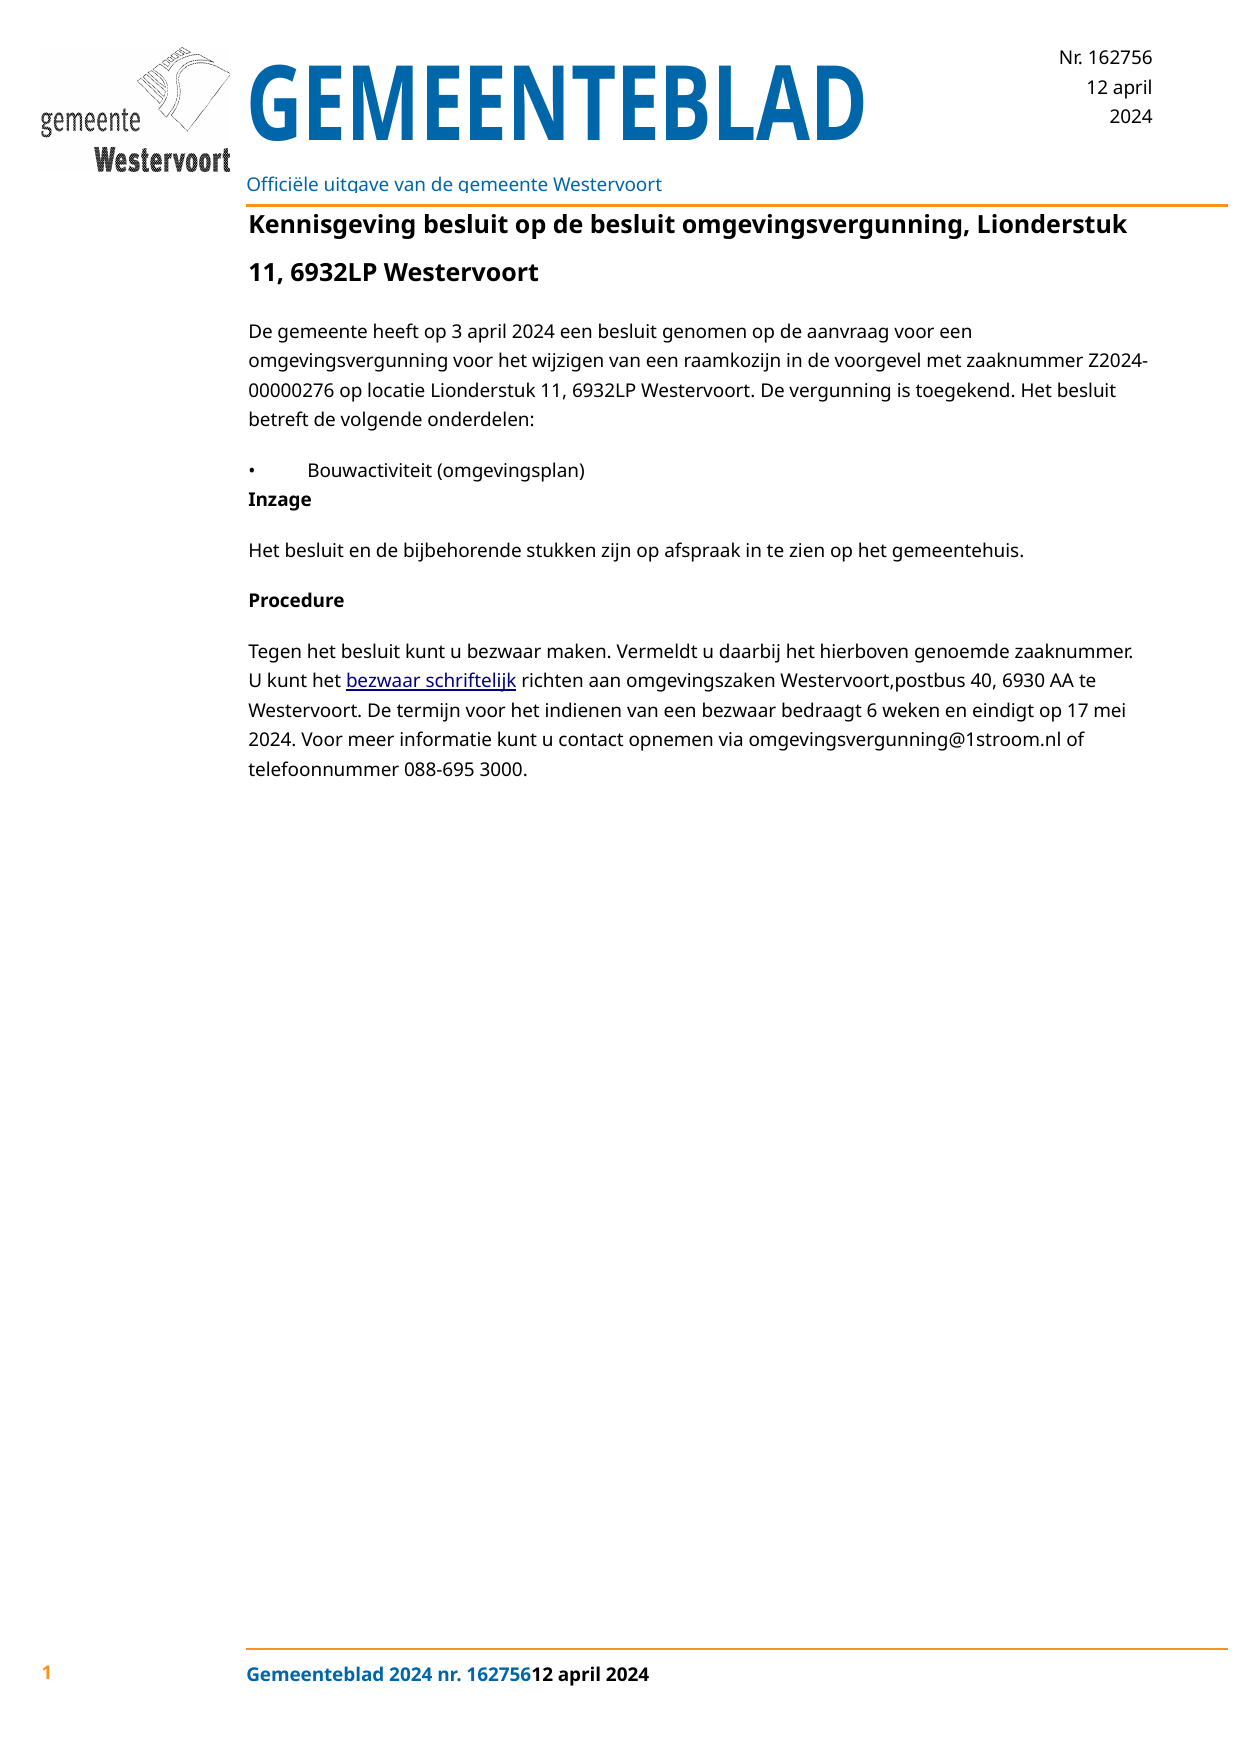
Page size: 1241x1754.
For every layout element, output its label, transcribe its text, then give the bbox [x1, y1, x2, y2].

text Het besluit en de bijbehorende stukken zijn op afspraak in te zien op het gemeentehuis. [248, 537, 1152, 563]
picture [41, 47, 231, 172]
text Tegen het besluit kunt u bezwaar maken. Vermeldt u daarbij het hierboven genoemde zaaknummer. U kunt het bezwaar schriftelijk richten aan omgevingszaken Westervoort,postbus 40, 6930 AA te Westervoort. De termijn voor het indienen van een bezwaar bedraagt 6 weken en eindigt op 17 mei 2024. Voor meer informatie kunt u contact opnemen via omgevingsvergunning@1stroom.nl of telefoonnummer 088-695 3000. [248, 638, 1152, 782]
text Inzage [248, 487, 1152, 512]
text Kennisgeving besluit op de besluit omgevingsvergunning, Lionderstuk 11, 6932LP Westervoort [248, 207, 1152, 288]
text Procedure [248, 587, 1152, 613]
text De gemeente heeft op 3 april 2024 een besluit genomen op de aanvraag voor een omgevingsvergunning voor het wijzigen van een raamkozijn in de voorgevel met zaaknummer Z2024-00000276 op locatie Lionderstuk 11, 6932LP Westervoort. De vergunning is toegekend. Het besluit betreft de volgende onderdelen: [248, 318, 1152, 432]
list Bouwactiviteit (omgevingsplan) [248, 457, 1152, 483]
